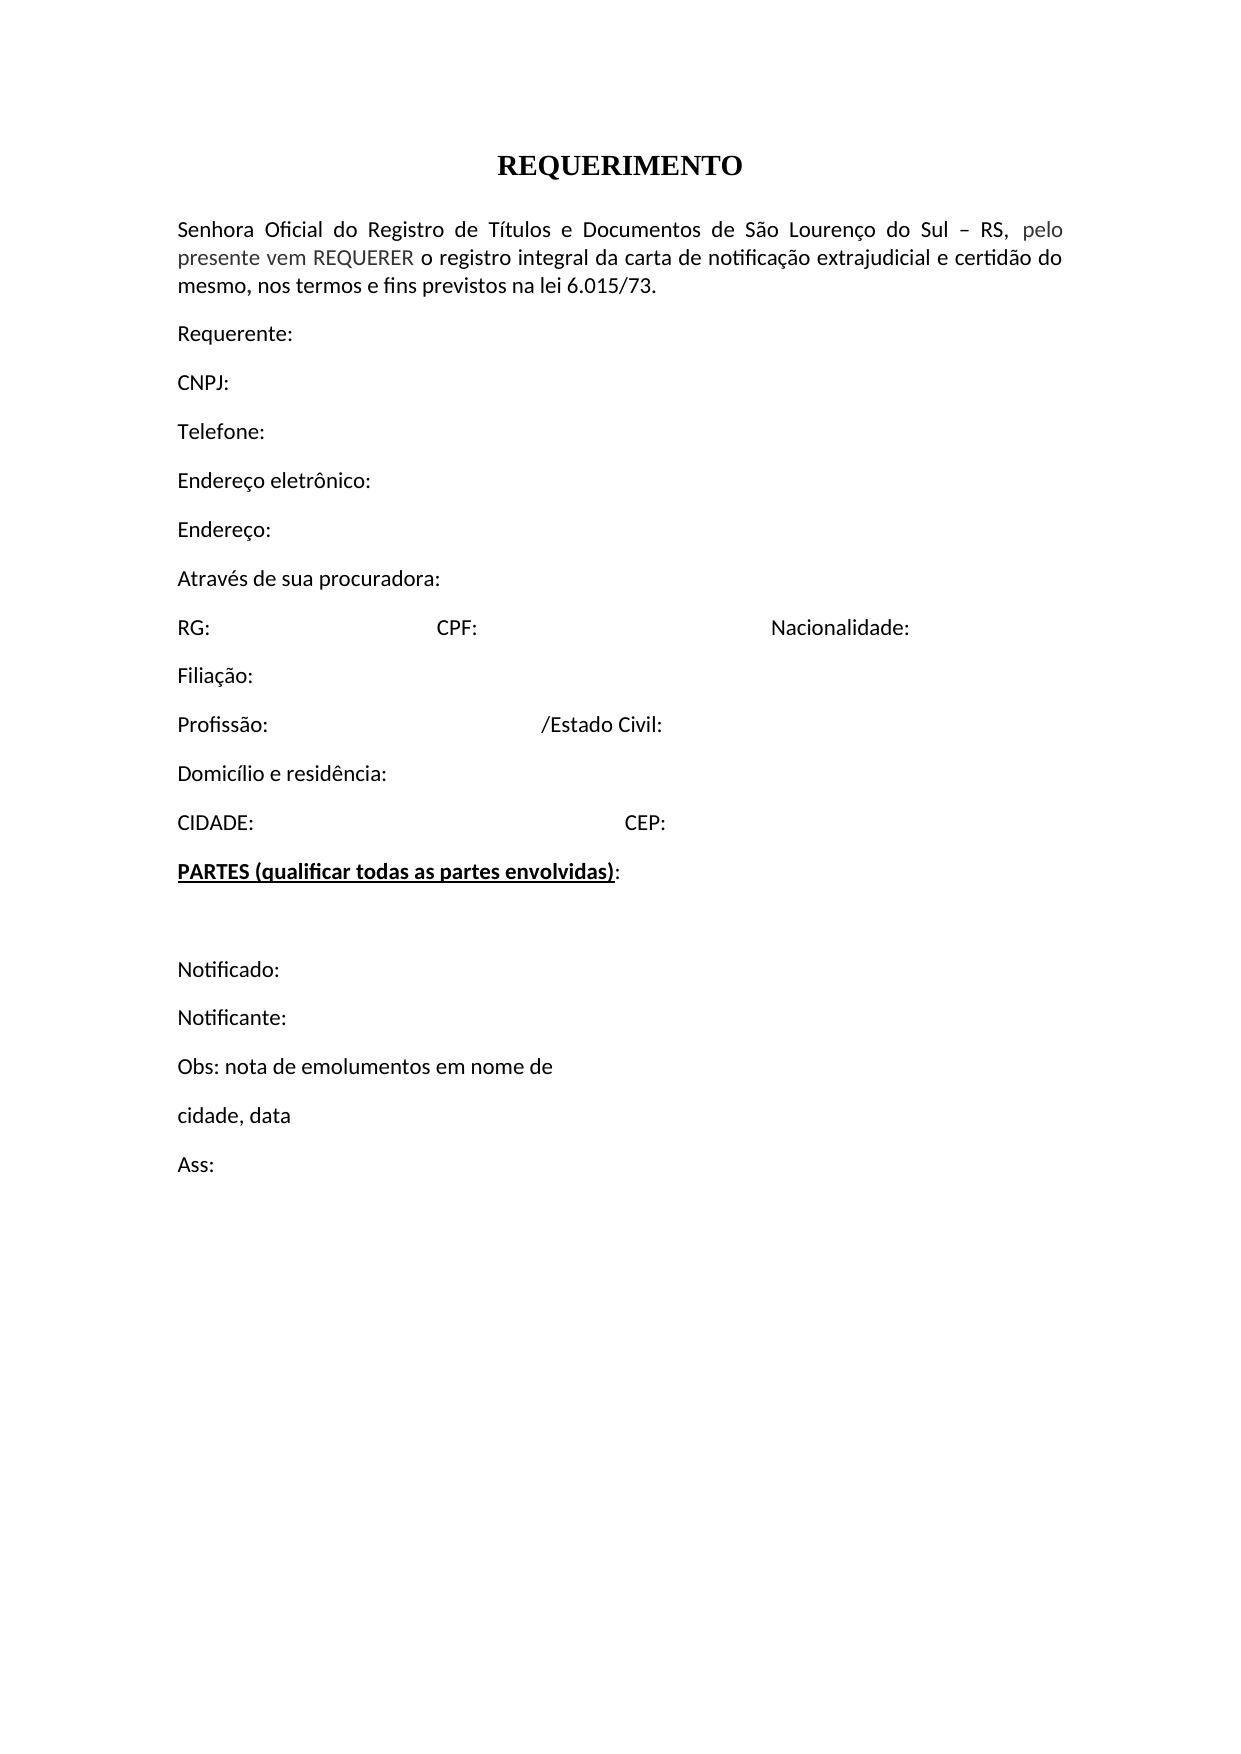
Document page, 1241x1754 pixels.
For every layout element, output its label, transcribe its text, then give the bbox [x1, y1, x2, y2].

text Obs: nota de emolumentos em nome de [177, 1052, 1063, 1080]
text Ass: [177, 1150, 1063, 1178]
text Profissão: /Estado Civil: [177, 710, 1063, 738]
text cidade, data [177, 1101, 1063, 1129]
text Através de sua procuradora: [177, 564, 1063, 592]
text CIDADE: CEP: [177, 808, 1063, 836]
text Senhora Oficial do Registro de Títulos e Documentos de São Lourenço do Sul – RS, pelo presente vem REQUERER o registro integral da carta de notificação extrajudicial e certidão do mesmo, nos termos e fins previstos na lei 6.015/73. [177, 215, 1063, 299]
title REQUERIMENTO [177, 148, 1063, 181]
text Requerente: [177, 319, 1063, 348]
text Endereço eletrônico: [177, 466, 1063, 494]
text Domicílio e residência: [177, 759, 1063, 787]
text Notificante: [177, 1003, 1063, 1032]
text CNPJ: [177, 368, 1063, 396]
text Telefone: [177, 417, 1063, 445]
text PARTES (qualificar todas as partes envolvidas): [177, 857, 1063, 885]
text Filiação: [177, 662, 1063, 689]
text Endereço: [177, 515, 1063, 543]
text RG: CPF: Nacionalidade: [177, 613, 1063, 641]
text Notificado: [177, 955, 1063, 983]
